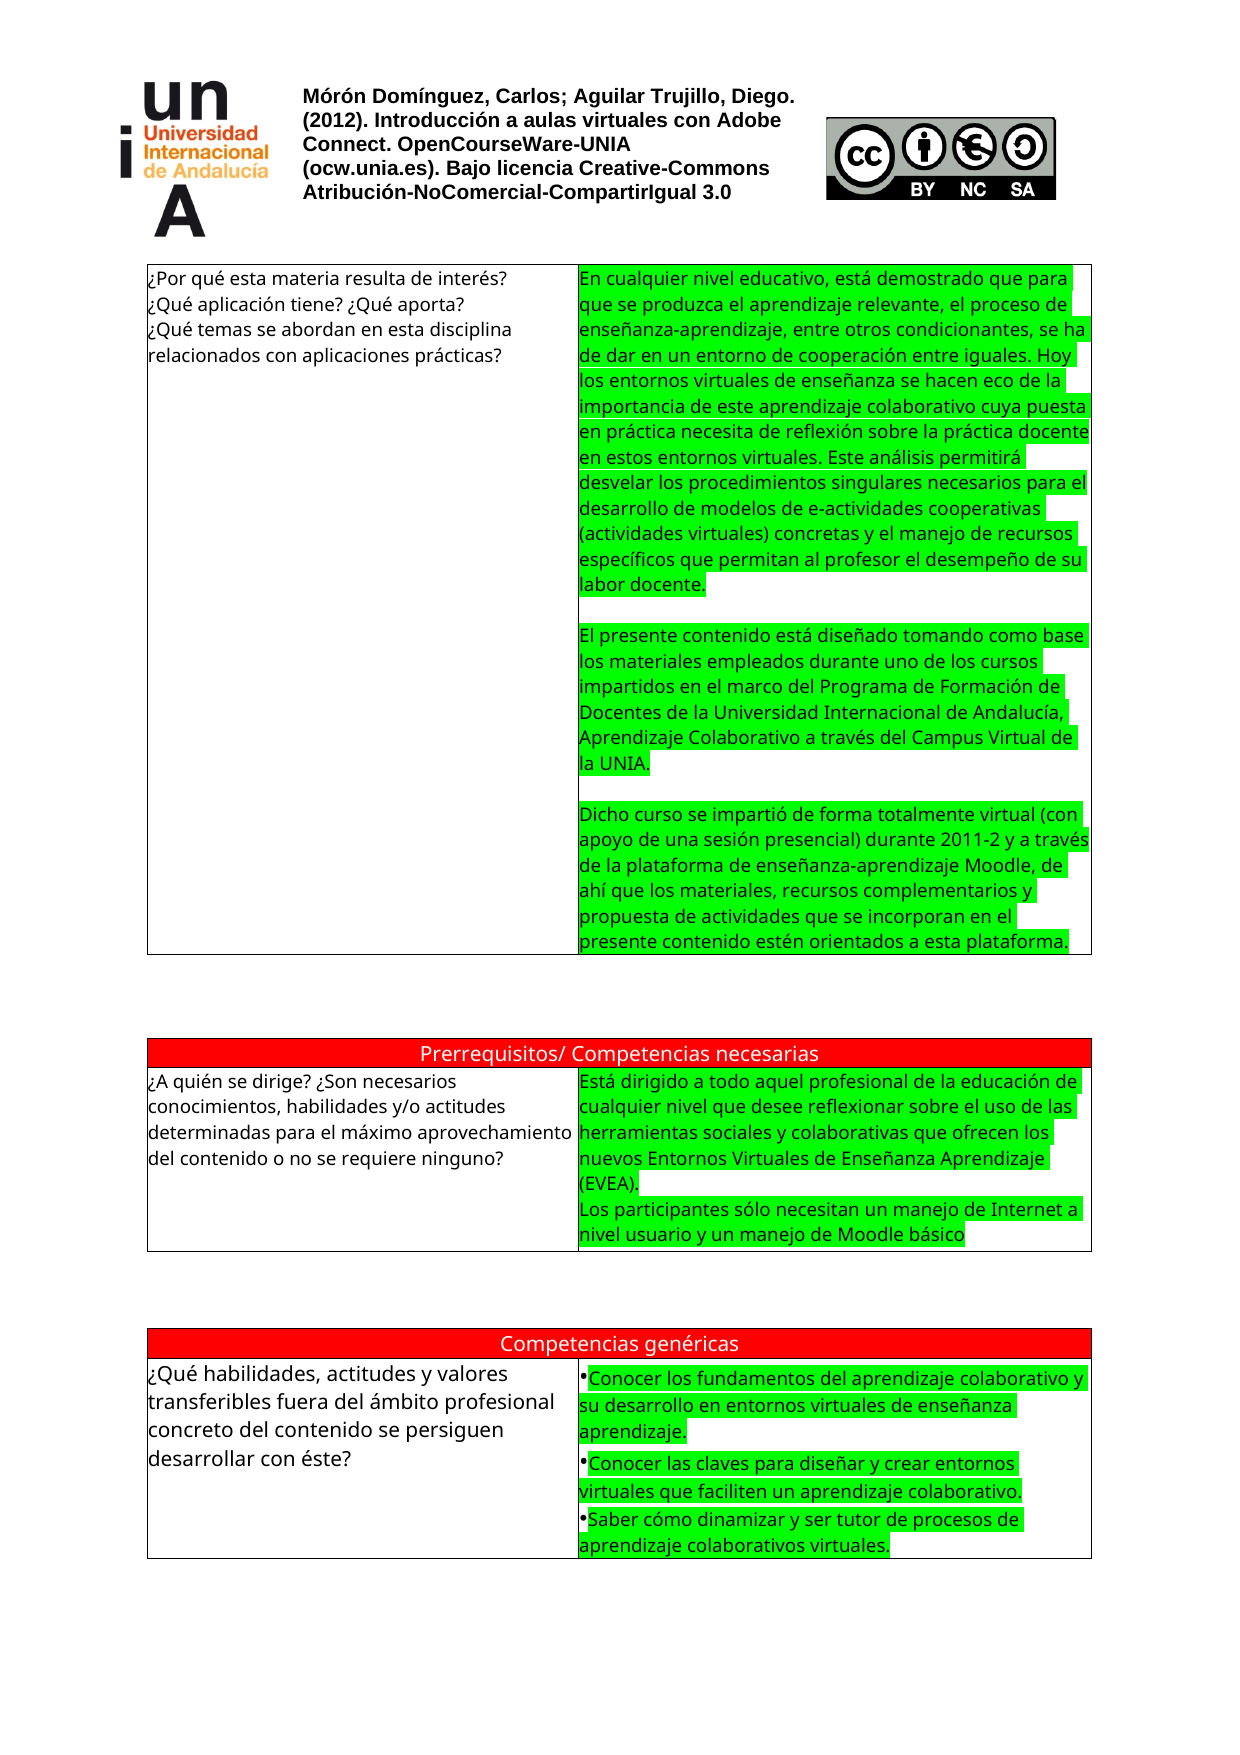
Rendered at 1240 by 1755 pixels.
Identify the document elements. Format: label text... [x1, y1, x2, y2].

table_cell Conocer los fundamentos del aprendizaje colaborativo y su desarrollo en entornos virtuales de enseñanza aprendizaje. Conocer las claves para diseñar y crear entornos virtuales que faciliten un aprendizaje colaborativo. Saber cómo dinamizar y ser tutor de procesos de aprendizaje colaborativos virtuales. [579, 1359, 1091, 1558]
table_cell ¿A quién se dirige? ¿Son necesarios conocimientos, habilidades y/o actitudes determinadas para el máximo aprovechamiento del contenido o no se requiere ninguno? [148, 1068, 578, 1251]
table_header Prerrequisitos/ Competencias necesarias [148, 1039, 1091, 1067]
table_cell ¿Por qué esta materia resulta de interés? ¿Qué aplicación tiene? ¿Qué aporta? ¿Qué temas se abordan en esta disciplina relacionados con aplicaciones prácticas? [148, 265, 578, 954]
table_cell Está dirigido a todo aquel profesional de la educación de cualquier nivel que desee reflexionar sobre el uso de las herramientas sociales y colaborativas que ofrecen los nuevos Entornos Virtuales de Enseñanza Aprendizaje (EVEA). Los participantes sólo necesitan un manejo de Internet a nivel usuario y un manejo de Moodle básico [579, 1068, 1091, 1251]
picture [117, 77, 273, 240]
table_cell En cualquier nivel educativo, está demostrado que para que se produzca el aprendizaje relevante, el proceso de enseñanza-aprendizaje, entre otros condicionantes, se ha de dar en un entorno de cooperación entre iguales. Hoy los entornos virtuales de enseñanza se hacen eco de la importancia de este aprendizaje colaborativo cuya puesta en práctica necesita de reflexión sobre la práctica docente en estos entornos virtuales. Este análisis permitirá desvelar los procedimientos singulares necesarios para el desarrollo de modelos de e-actividades cooperativas (actividades virtuales) concretas y el manejo de recursos específicos que permitan al profesor el desempeño de su labor docente. El presente contenido está diseñado tomando como base los materiales empleados durante uno de los cursos impartidos en el marco del Programa de Formación de Docentes de la Universidad Internacional de Andalucía, Aprendizaje Colaborativo a través del Campus Virtual de la UNIA. Dicho curso se impartió de forma totalmente virtual (con apoyo de una sesión presencial) durante 2011-2 y a través de la plataforma de enseñanza-aprendizaje Moodle, de ahí que los materiales, recursos complementarios y propuesta de actividades que se incorporan en el presente contenido estén orientados a esta plataforma. [579, 265, 1091, 954]
table_cell ¿Qué habilidades, actitudes y valores transferibles fuera del ámbito profesional concreto del contenido se persiguen desarrollar con éste? [148, 1359, 578, 1558]
table_header Competencias genéricas [148, 1329, 1091, 1358]
